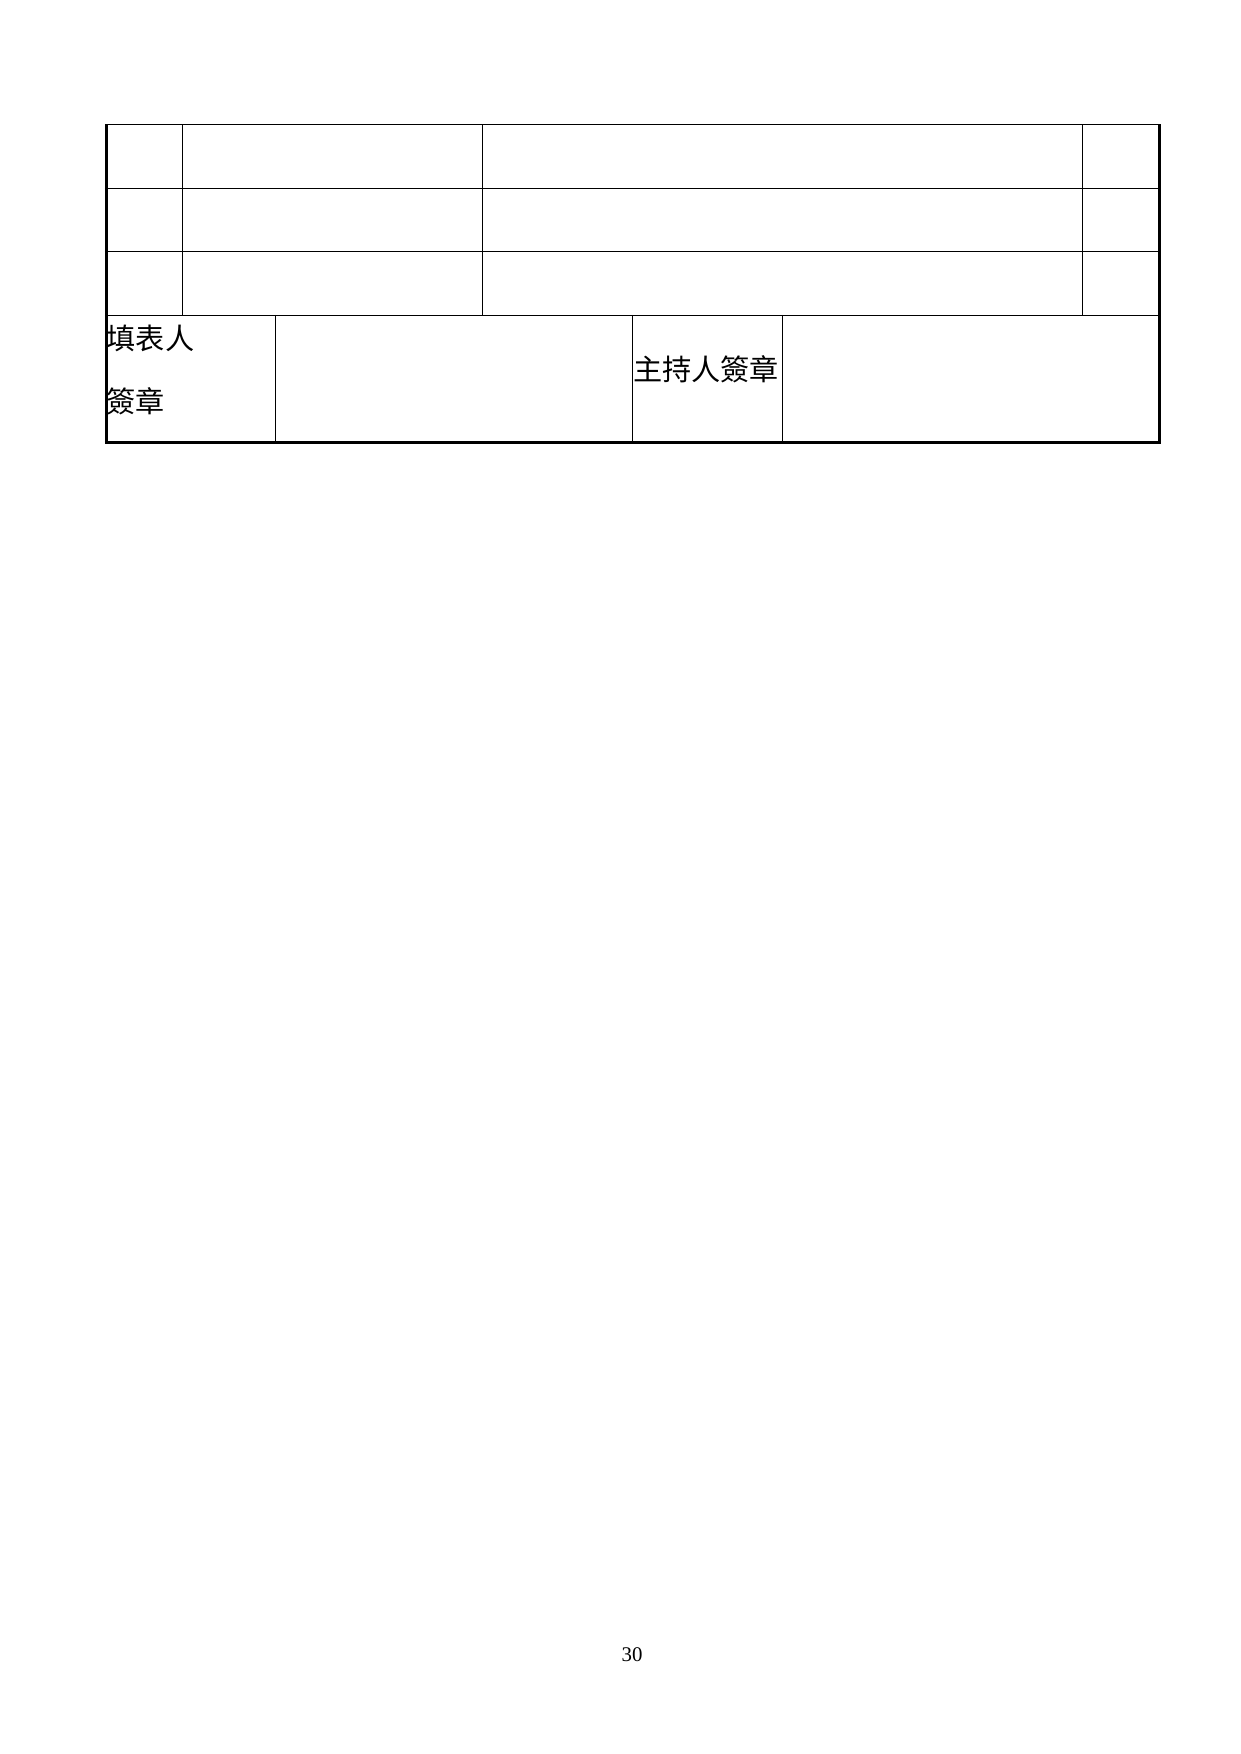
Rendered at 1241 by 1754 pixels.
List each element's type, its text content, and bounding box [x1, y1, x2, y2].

table_cell [183, 252, 482, 315]
table_cell [483, 189, 1082, 251]
table_cell [108, 252, 182, 315]
table_cell [108, 125, 182, 188]
table_cell [1083, 125, 1158, 188]
table_cell [1083, 189, 1158, 251]
table_cell [783, 316, 1158, 441]
table_cell [483, 125, 1082, 188]
table_cell [183, 125, 482, 188]
table_cell 填表人 簽章 [108, 316, 275, 441]
table_cell [1083, 252, 1158, 315]
table_cell [108, 189, 182, 251]
table_cell [483, 252, 1082, 315]
table_cell 主持人簽章 [633, 316, 782, 441]
table_cell [276, 316, 632, 441]
table_cell [183, 189, 482, 251]
